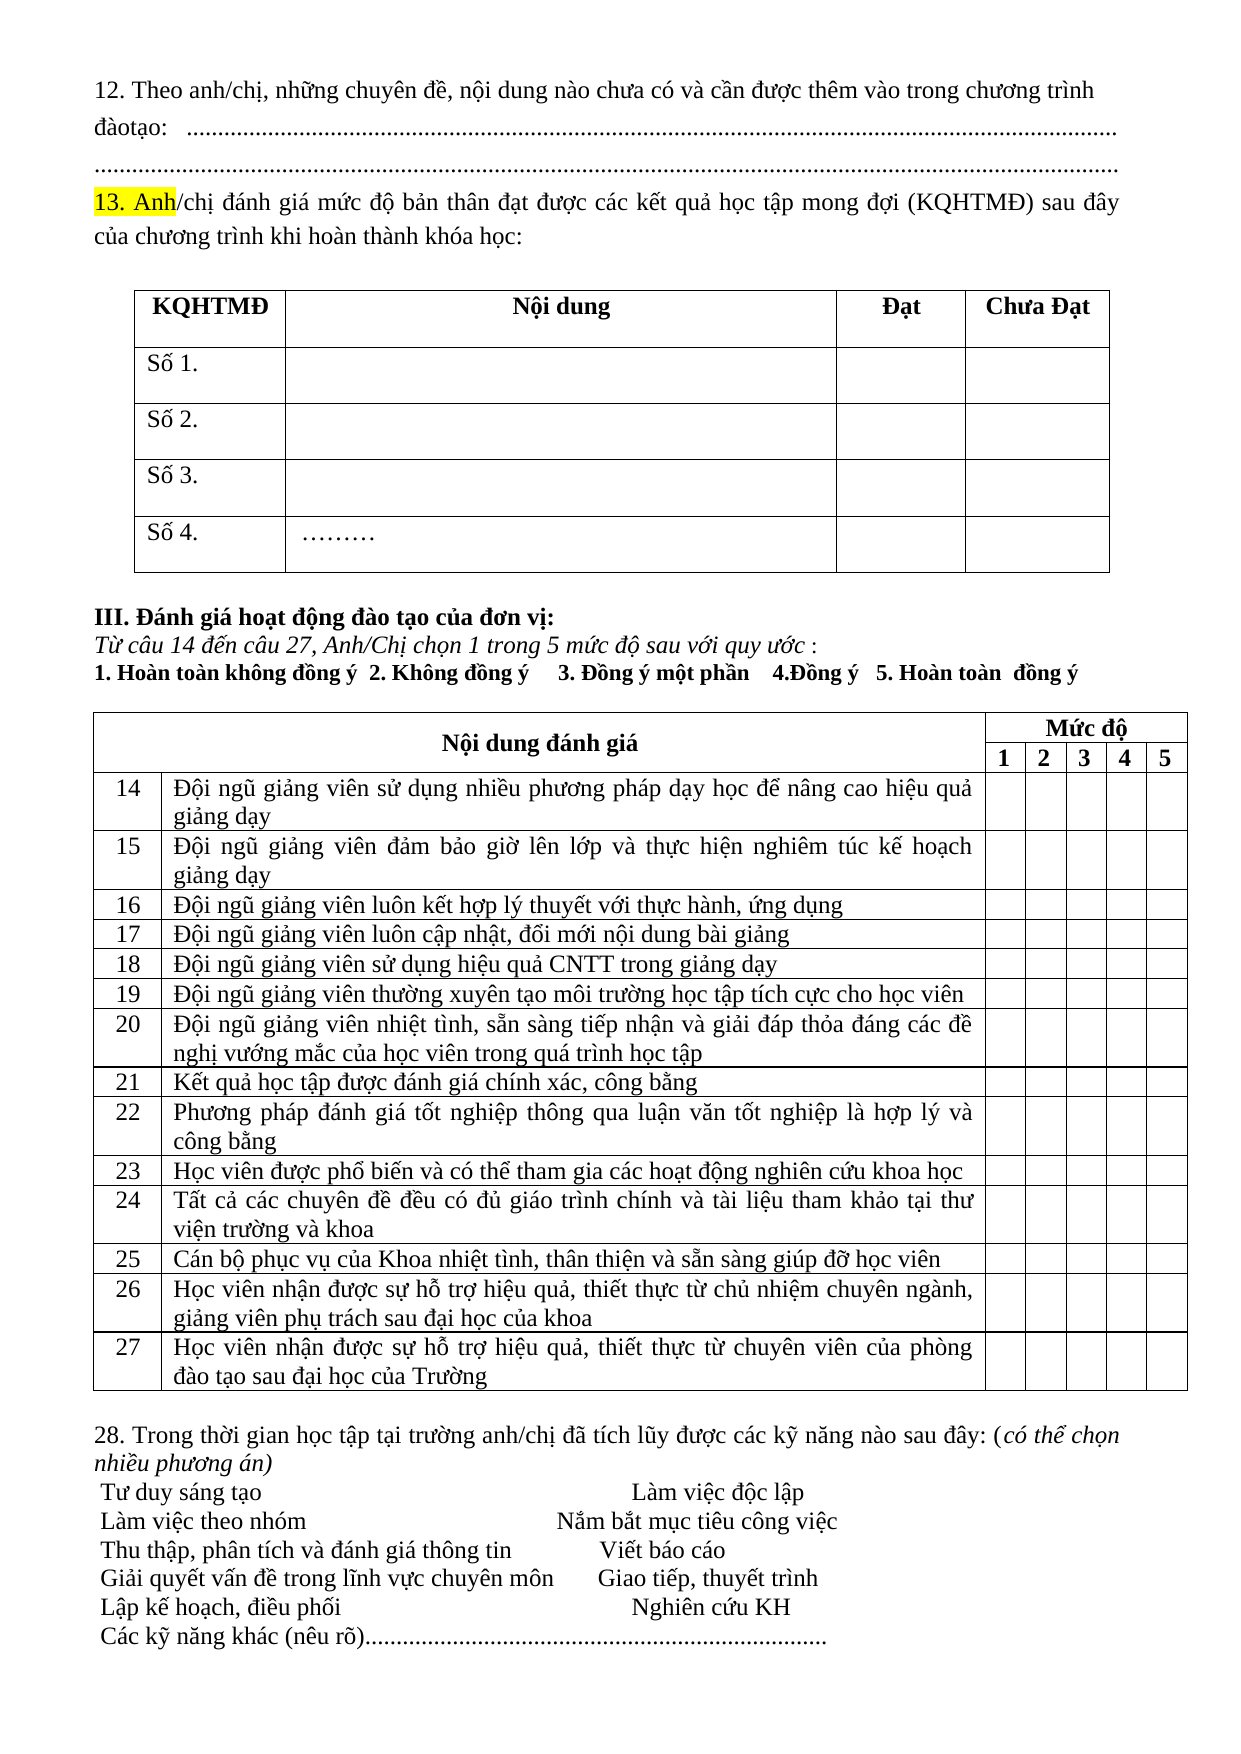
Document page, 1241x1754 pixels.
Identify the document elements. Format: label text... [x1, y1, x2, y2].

table_cell [1147, 1068, 1187, 1096]
table_cell [837, 348, 965, 403]
table_cell 24 [94, 1186, 161, 1243]
table_cell 23 [94, 1156, 161, 1184]
table_cell [1107, 949, 1146, 978]
table_cell 1 [986, 743, 1025, 772]
table_cell [1107, 1156, 1146, 1184]
table_cell [1026, 1097, 1066, 1155]
table_cell [1147, 1333, 1187, 1390]
table_cell [1107, 1068, 1146, 1096]
table_cell [1067, 1244, 1106, 1273]
table_cell 5 [1147, 743, 1187, 772]
table_header KQHTMĐ [135, 291, 285, 347]
table_cell Số 2. [135, 404, 285, 459]
table_header Nội dung đánh giá [94, 713, 985, 772]
table_cell Đội ngũ giảng viên luôn cập nhật, đổi mới nội dung bài giảng [162, 920, 985, 948]
table_cell Cán bộ phục vụ của Khoa nhiệt tình, thân thiện và sẵn sàng giúp đỡ học viên [162, 1244, 985, 1273]
text Các kỹ năng khác (nêu rõ).......................................................................... [94, 1621, 1122, 1650]
table_cell [1026, 831, 1066, 889]
table_cell Học viên nhận được sự hỗ trợ hiệu quả, thiết thực từ chuyên viên của phòng đào tạo sau đại học của Trường [162, 1333, 985, 1390]
table_cell [286, 404, 836, 459]
table_cell [1107, 1186, 1146, 1243]
table_cell [986, 1097, 1025, 1155]
table_cell [286, 348, 836, 403]
table_cell 2 [1026, 743, 1066, 772]
table_cell Học viên được phổ biến và có thể tham gia các hoạt động nghiên cứu khoa học [162, 1156, 985, 1184]
table_cell [1107, 831, 1146, 889]
table_cell [286, 460, 836, 516]
table_header Mức độ [986, 713, 1187, 742]
table_cell [1147, 890, 1187, 918]
table_cell [1067, 1186, 1106, 1243]
table_cell [986, 949, 1025, 978]
table_header Đạt [837, 291, 965, 347]
table_cell [1067, 831, 1106, 889]
table_cell [1067, 1274, 1106, 1331]
table_header Nội dung [286, 291, 836, 347]
table_cell [1026, 1068, 1066, 1096]
table_cell Phương pháp đánh giá tốt nghiệp thông qua luận văn tốt nghiệp là hợp lý và công bằng [162, 1097, 985, 1155]
table_cell [1026, 979, 1066, 1008]
table_cell [986, 1156, 1025, 1184]
text Tư duy sáng tạo Làm việc độc lập [94, 1477, 1122, 1506]
table_cell [966, 348, 1109, 403]
table_cell [1026, 1244, 1066, 1273]
table_cell [1026, 773, 1066, 830]
table_cell Đội ngũ giảng viên sử dụng nhiều phương pháp dạy học để nâng cao hiệu quả giảng dạy [162, 773, 985, 830]
table_cell [1026, 1186, 1066, 1243]
text 28. Trong thời gian học tập tại trường anh/chị đã tích lũy được các kỹ năng nào sau đây: (có thể chọn nhiều phương án) [94, 1420, 1122, 1477]
table_cell Tất cả các chuyên đề đều có đủ giáo trình chính và tài liệu tham khảo tại thư viện trường và khoa [162, 1186, 985, 1243]
table_cell [837, 404, 965, 459]
table_cell Đội ngũ giảng viên đảm bảo giờ lên lớp và thực hiện nghiêm túc kế hoạch giảng dạy [162, 831, 985, 889]
table_cell [1107, 979, 1146, 1008]
table_cell [1147, 1244, 1187, 1273]
table_cell [1026, 920, 1066, 948]
table_cell [1107, 920, 1146, 948]
table_cell [1147, 1274, 1187, 1331]
table_cell [986, 1186, 1025, 1243]
table_cell [1026, 890, 1066, 918]
table_cell [837, 517, 965, 572]
table_cell 17 [94, 920, 161, 948]
table_cell [1147, 949, 1187, 978]
table_cell [1107, 1333, 1146, 1390]
table_cell 20 [94, 1009, 161, 1066]
text .................................................................................................................................................................... [94, 149, 1122, 178]
table_cell [1147, 1156, 1187, 1184]
text Lập kế hoạch, điều phối Nghiên cứu KH [94, 1592, 1122, 1621]
text Từ câu 14 đến câu 27, Anh/Chị chọn 1 trong 5 mức độ sau với quy ước : [94, 631, 1122, 659]
table_cell 14 [94, 773, 161, 830]
table_cell Kết quả học tập được đánh giá chính xác, công bằng [162, 1068, 985, 1096]
table_cell [1067, 1097, 1106, 1155]
table_header Chưa Đạt [966, 291, 1109, 347]
table_cell 15 [94, 831, 161, 889]
text III. Đánh giá hoạt động đào tạo của đơn vị: [94, 602, 1122, 631]
table_cell [986, 920, 1025, 948]
table_cell [1026, 1009, 1066, 1066]
table_cell [1026, 949, 1066, 978]
table_cell [1107, 1009, 1146, 1066]
table_cell [837, 460, 965, 516]
table_cell [1026, 1333, 1066, 1390]
table_cell [1147, 1009, 1187, 1066]
text Giải quyết vấn đề trong lĩnh vực chuyên môn Giao tiếp, thuyết trình [94, 1563, 1122, 1592]
table_cell Số 4. [135, 517, 285, 572]
table_cell [1067, 890, 1106, 918]
table_cell Đội ngũ giảng viên luôn kết hợp lý thuyết với thực hành, ứng dụng [162, 890, 985, 918]
table_cell [1026, 1156, 1066, 1184]
table_cell [1147, 1097, 1187, 1155]
table_cell [986, 773, 1025, 830]
table_cell [1026, 1274, 1066, 1331]
table_cell [966, 404, 1109, 459]
table_cell [1107, 890, 1146, 918]
table_cell [1147, 1186, 1187, 1243]
table_cell Đội ngũ giảng viên nhiệt tình, sẵn sàng tiếp nhận và giải đáp thỏa đáng các đề nghị vướng mắc của học viên trong quá trình học tập [162, 1009, 985, 1066]
table_cell [986, 1274, 1025, 1331]
table_cell [1147, 979, 1187, 1008]
table_cell [966, 517, 1109, 572]
table_cell [1067, 949, 1106, 978]
table_cell 19 [94, 979, 161, 1008]
text Thu thập, phân tích và đánh giá thông tin Viết báo cáo [94, 1535, 1122, 1563]
table_cell [1107, 1097, 1146, 1155]
table_cell [986, 1009, 1025, 1066]
text 13. Anh/chị đánh giá mức độ bản thân đạt được các kết quả học tập mong đợi (KQHTMĐ) sau đây của chương trình khi hoàn thành khóa học: [94, 187, 1122, 250]
table_cell 3 [1067, 743, 1106, 772]
table_cell [1067, 1333, 1106, 1390]
table_cell 26 [94, 1274, 161, 1331]
table_cell 16 [94, 890, 161, 918]
table_cell 18 [94, 949, 161, 978]
table_cell 25 [94, 1244, 161, 1273]
table_cell 4 [1107, 743, 1146, 772]
table_cell [1107, 1274, 1146, 1331]
table_cell [1067, 1009, 1106, 1066]
table_cell Đội ngũ giảng viên thường xuyên tạo môi trường học tập tích cực cho học viên [162, 979, 985, 1008]
table_cell [1067, 773, 1106, 830]
table_cell Số 3. [135, 460, 285, 516]
table_cell 22 [94, 1097, 161, 1155]
table_cell [1147, 773, 1187, 830]
table_cell [986, 979, 1025, 1008]
table_cell [966, 460, 1109, 516]
table_cell [1107, 773, 1146, 830]
table_cell Số 1. [135, 348, 285, 403]
table_cell ……… [286, 517, 836, 572]
table_cell [1147, 831, 1187, 889]
table_cell Đội ngũ giảng viên sử dụng hiệu quả CNTT trong giảng dạy [162, 949, 985, 978]
table_cell [1147, 920, 1187, 948]
table_cell [986, 1244, 1025, 1273]
table_cell [986, 1068, 1025, 1096]
table_cell [986, 1333, 1025, 1390]
table_cell [1067, 1068, 1106, 1096]
text 12. Theo anh/chị, những chuyên đề, nội dung nào chưa có và cần được thêm vào trong chương trình đàotạo: ..................................................................................................................................................... [94, 75, 1122, 141]
table_cell [1067, 1156, 1106, 1184]
table_cell 27 [94, 1333, 161, 1390]
table_cell [986, 831, 1025, 889]
text 1. Hoàn toàn không đồng ý 2. Không đồng ý 3. Đồng ý một phần 4.Đồng ý 5. Hoàn toàn đồng ý [94, 659, 1122, 686]
table_cell [1067, 979, 1106, 1008]
table_cell [1067, 920, 1106, 948]
table_cell Học viên nhận được sự hỗ trợ hiệu quả, thiết thực từ chủ nhiệm chuyên ngành, giảng viên phụ trách sau đại học của khoa [162, 1274, 985, 1331]
table_cell [1107, 1244, 1146, 1273]
table_cell 21 [94, 1068, 161, 1096]
table_cell [986, 890, 1025, 918]
text Làm việc theo nhóm Nắm bắt mục tiêu công việc [94, 1506, 1122, 1535]
